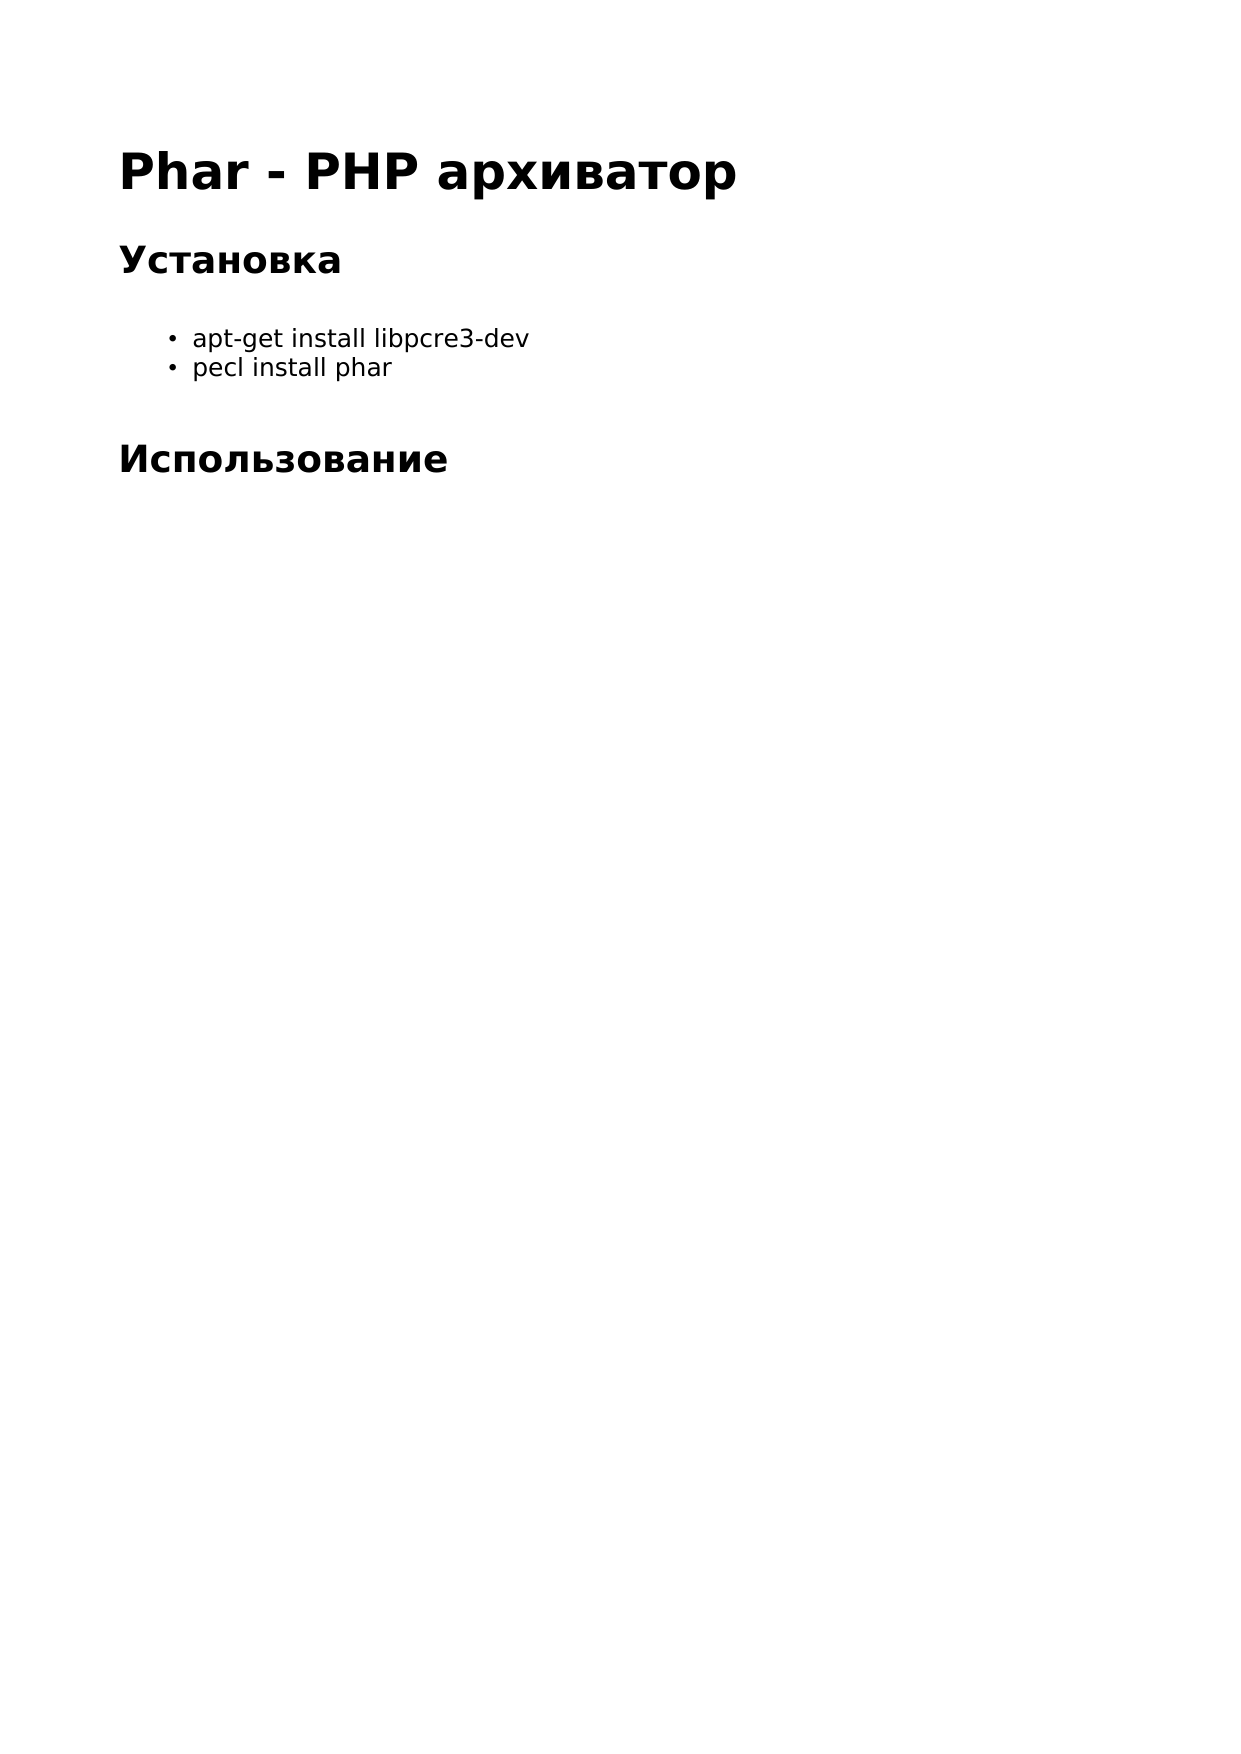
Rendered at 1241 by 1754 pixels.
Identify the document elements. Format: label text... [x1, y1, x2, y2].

list pecl install phar [177, 354, 1122, 383]
subtitle Использование [118, 437, 1122, 481]
list apt-get install libpcre3-dev [177, 324, 1122, 354]
subtitle Phar - PHP архиватор [118, 143, 1122, 201]
subtitle Установка [118, 239, 1122, 282]
